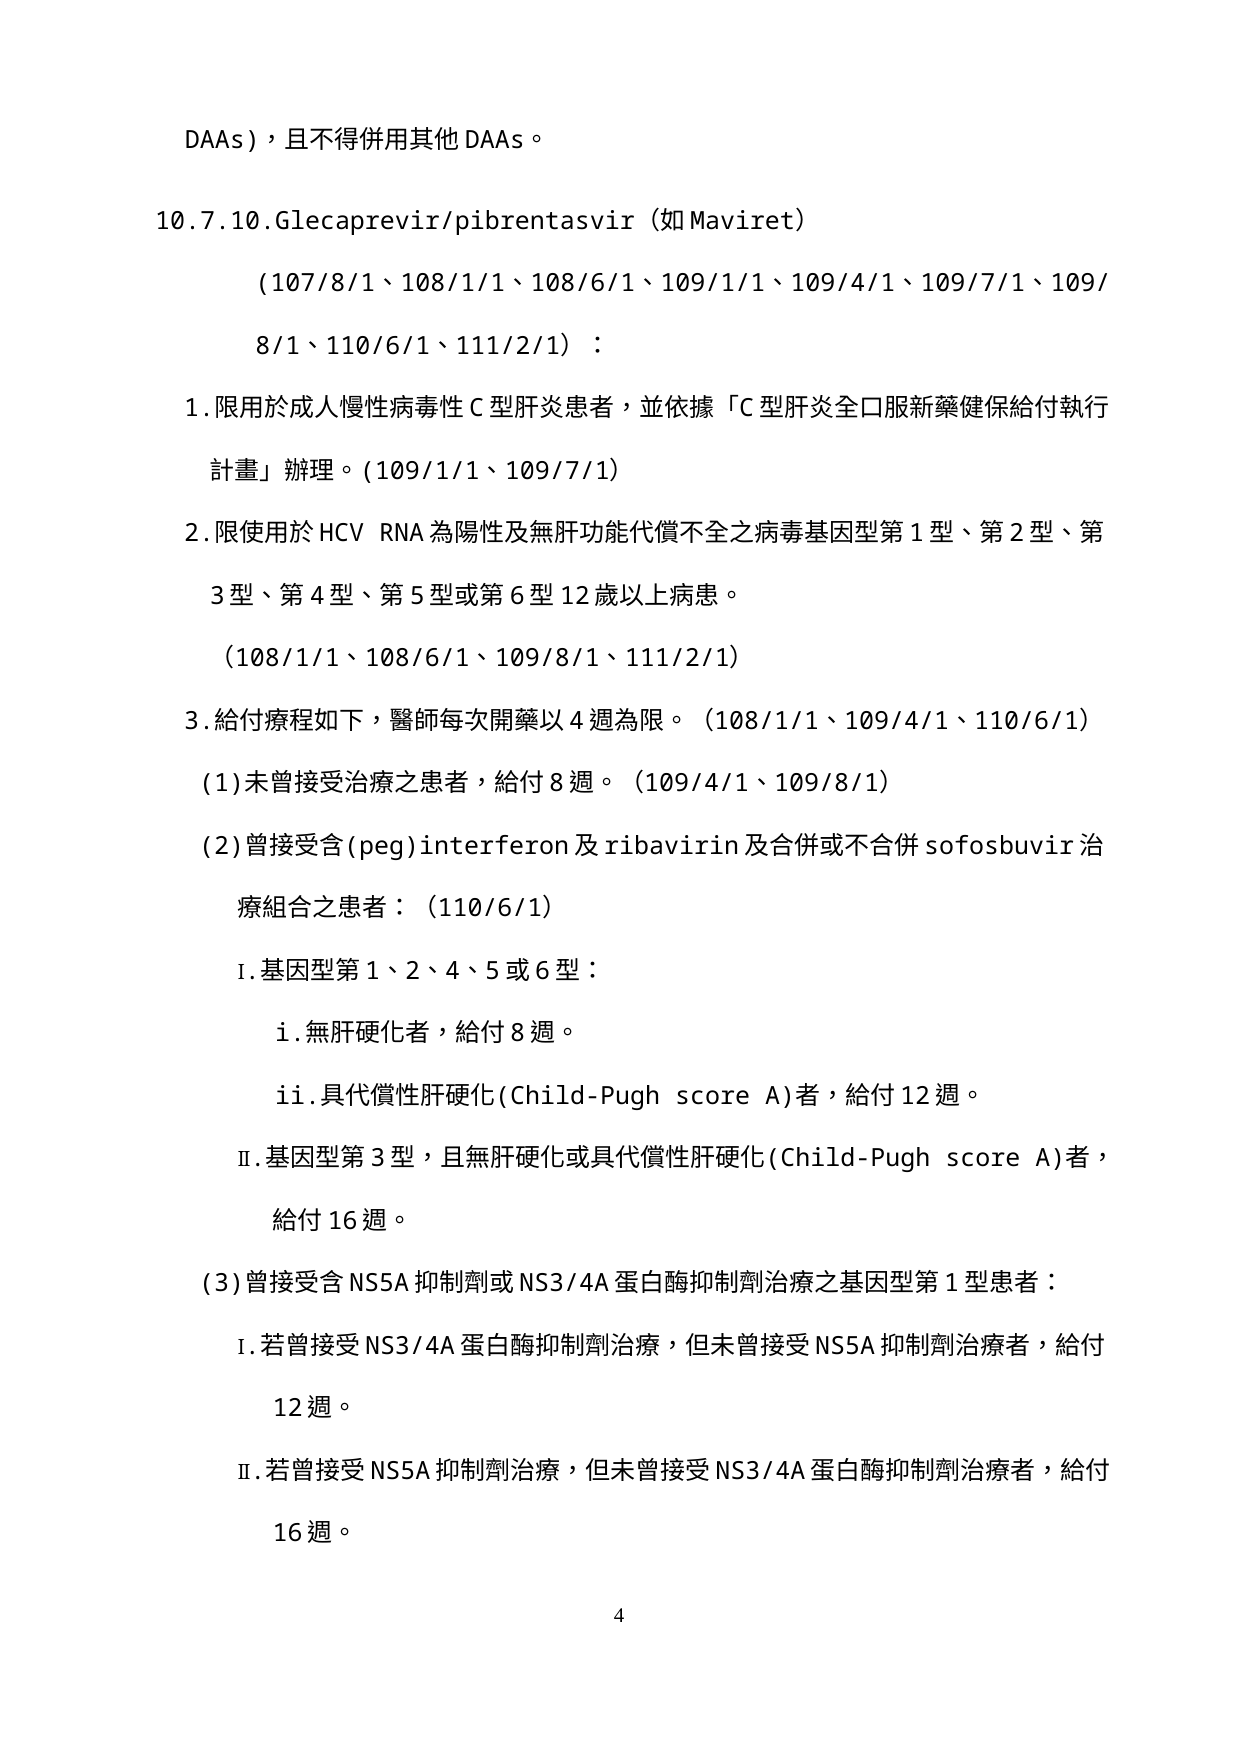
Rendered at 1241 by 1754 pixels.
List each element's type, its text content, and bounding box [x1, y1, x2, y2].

text (2)曾接受含(peg)interferon及ribavirin及合併或不合併sofosbuvir治療組合之患者：（110/6/1） [199, 802, 1112, 927]
text (3)曾接受含NS5A抑制劑或NS3/4A蛋白酶抑制劑治療之基因型第1型患者： [199, 1239, 1112, 1302]
text 3.給付療程如下，醫師每次開藥以4週為限。（108/1/1、109/4/1、110/6/1） [184, 677, 1112, 739]
text DAAs)，且不得併用其他DAAs。 [159, 96, 1112, 158]
text Ⅰ.基因型第1、2、4、5或6型： [237, 927, 1112, 989]
text Ⅱ.基因型第3型，且無肝硬化或具代償性肝硬化(Child-Pugh score A)者，給付16週。 [237, 1114, 1112, 1239]
text (1)未曾接受治療之患者，給付8週。（109/4/1、109/8/1） [199, 739, 1112, 802]
text 1.限用於成人慢性病毒性C型肝炎患者，並依據「C型肝炎全口服新藥健保給付執行計畫」辦理。(109/1/1、109/7/1） [184, 364, 1112, 489]
text i.無肝硬化者，給付8週。 [275, 989, 1112, 1052]
text Ⅰ.若曾接受NS3/4A蛋白酶抑制劑治療，但未曾接受NS5A抑制劑治療者，給付12週。 [237, 1302, 1112, 1427]
text ii.具代償性肝硬化(Child-Pugh score A)者，給付12週。 [275, 1052, 1112, 1114]
text Ⅱ.若曾接受NS5A抑制劑治療，但未曾接受NS3/4A蛋白酶抑制劑治療者，給付16週。 [237, 1427, 1112, 1552]
text 2.限使用於HCV RNA為陽性及無肝功能代償不全之病毒基因型第1型、第2型、第3型、第4型、第5型或第6型12歲以上病患。（108/1/1、108/6/1、109/8/1、111/2/1） [184, 489, 1112, 677]
text 10.7.10.Glecaprevir/pibrentasvir（如Maviret）(107/8/1、108/1/1、108/6/1、109/1/1、109/4/1、109/7/1、109/8/1、110/6/1、111/2/1）： [155, 177, 1112, 364]
